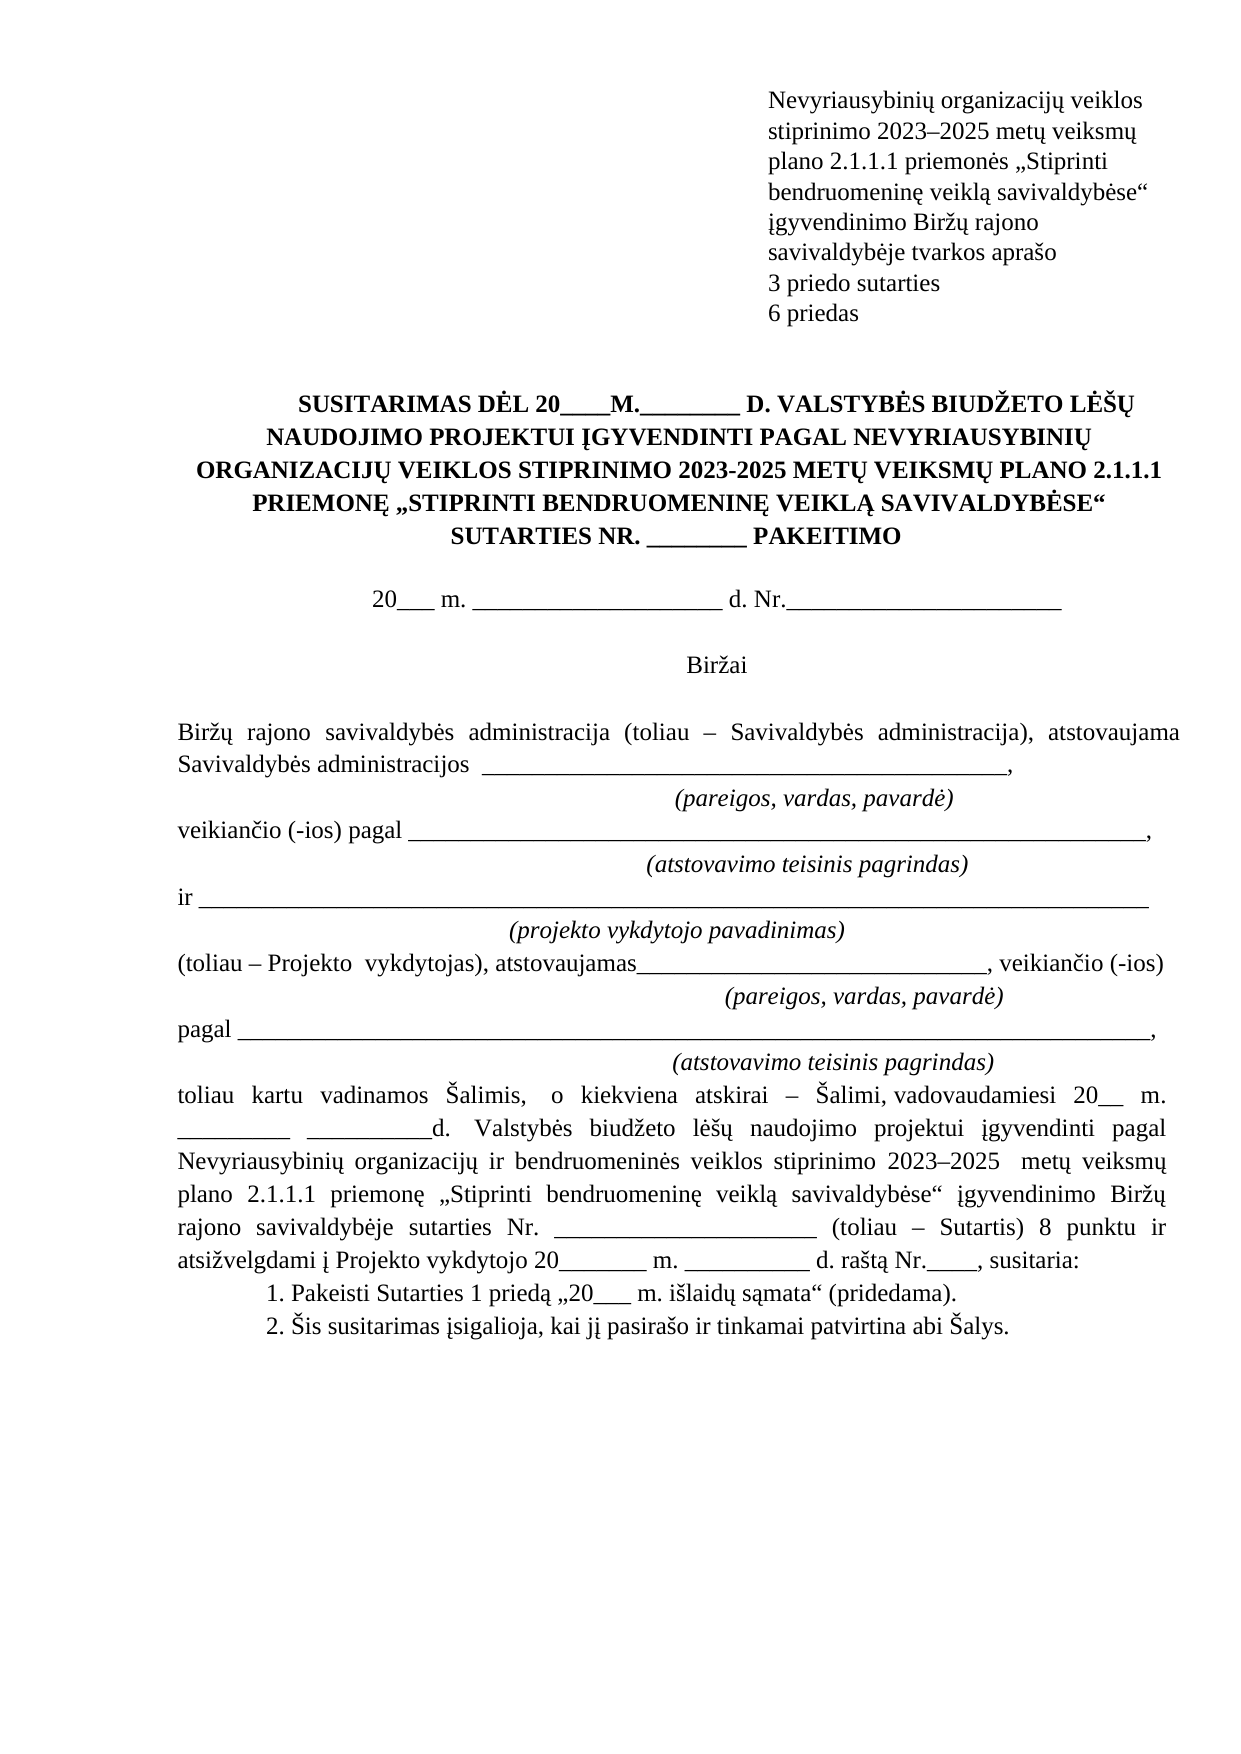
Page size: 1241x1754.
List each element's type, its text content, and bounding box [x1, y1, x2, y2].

text (toliau – Projekto vykdytojas), atstovaujamas____________________________, veikiančio (-ios) [177, 948, 1181, 976]
text ir ____________________________________________________________________________ [177, 882, 1181, 910]
text Biržų rajono savivaldybės administracija (toliau – Savivaldybės administracija), atstovaujama Savivaldybės administracijos __________________________________________, [177, 717, 1181, 778]
text (atstovavimo teisinis pagrindas) [177, 849, 1181, 877]
text plano 2.1.1.1 priemonės „Stiprinti [768, 146, 1174, 175]
text (pareigos, vardas, pavardė) [177, 783, 1181, 811]
text 6 priedas [768, 298, 1174, 327]
text (pareigos, vardas, pavardė) [177, 981, 1181, 1009]
text stiprinimo 2023–2025 metų veiksmų [768, 116, 1174, 144]
text savivaldybėje tvarkos aprašo [768, 237, 1174, 266]
text (projekto vykdytojo pavadinimas) [177, 915, 1181, 943]
text pagal _________________________________________________________________________, [177, 1014, 1181, 1042]
text 2. Šis susitarimas įsigalioja, kai jį pasirašo ir tinkamai patvirtina abi Šalys. [215, 1311, 1181, 1340]
text 3 priedo sutarties [768, 268, 1174, 297]
text toliau kartu vadinamos Šalimis, o kiekviena atskirai – Šalimi, vadovaudamiesi 20__ m. _________ __________d. Valstybės biudžeto lėšų naudojimo projektui įgyvendinti pagal Nevyriausybinių organizacijų ir bendruomeninės veiklos stiprinimo 2023–2025 metų veiksmų plano 2.1.1.1 priemonę „Stiprinti bendruomeninę veiklą savivaldybėse“ įgyvendinimo Biržų rajono savivaldybėje sutarties Nr. _____________________ (toliau – Sutartis) 8 punktu ir atsižvelgdami į Projekto vykdytojo 20_______ m. __________ d. raštą Nr.____, susitaria: [177, 1080, 1167, 1274]
text veikiančio (-ios) pagal ___________________________________________________________, [177, 816, 1181, 844]
text 1. Pakeisti Sutarties 1 priedą „20___ m. išlaidų sąmata“ (pridedama). [215, 1278, 1181, 1307]
text bendruomeninę veiklą savivaldybėse“ [768, 177, 1174, 205]
text Susitarimas dėl 20____m.________ d. Valstybės biudžeto lėšų naudojimo projektui įgyvendinti pagal Nevyriausybinių organizacijų veiklos stiprinimo 2023-2025 metų veiksmų plano 2.1.1.1 priemonę „STIPRINTI bendruomeninę veiklą Savivaldybėse“ sutarties Nr. ________ pakeitimo [177, 389, 1181, 550]
text 20___ m. ____________________ d. Nr.______________________ [177, 584, 1181, 613]
text Biržai [177, 651, 1181, 679]
text (atstovavimo teisinis pagrindas) [177, 1047, 1181, 1076]
text Nevyriausybinių organizacijų veiklos [768, 85, 1174, 114]
text įgyvendinimo Biržų rajono [768, 207, 1174, 236]
